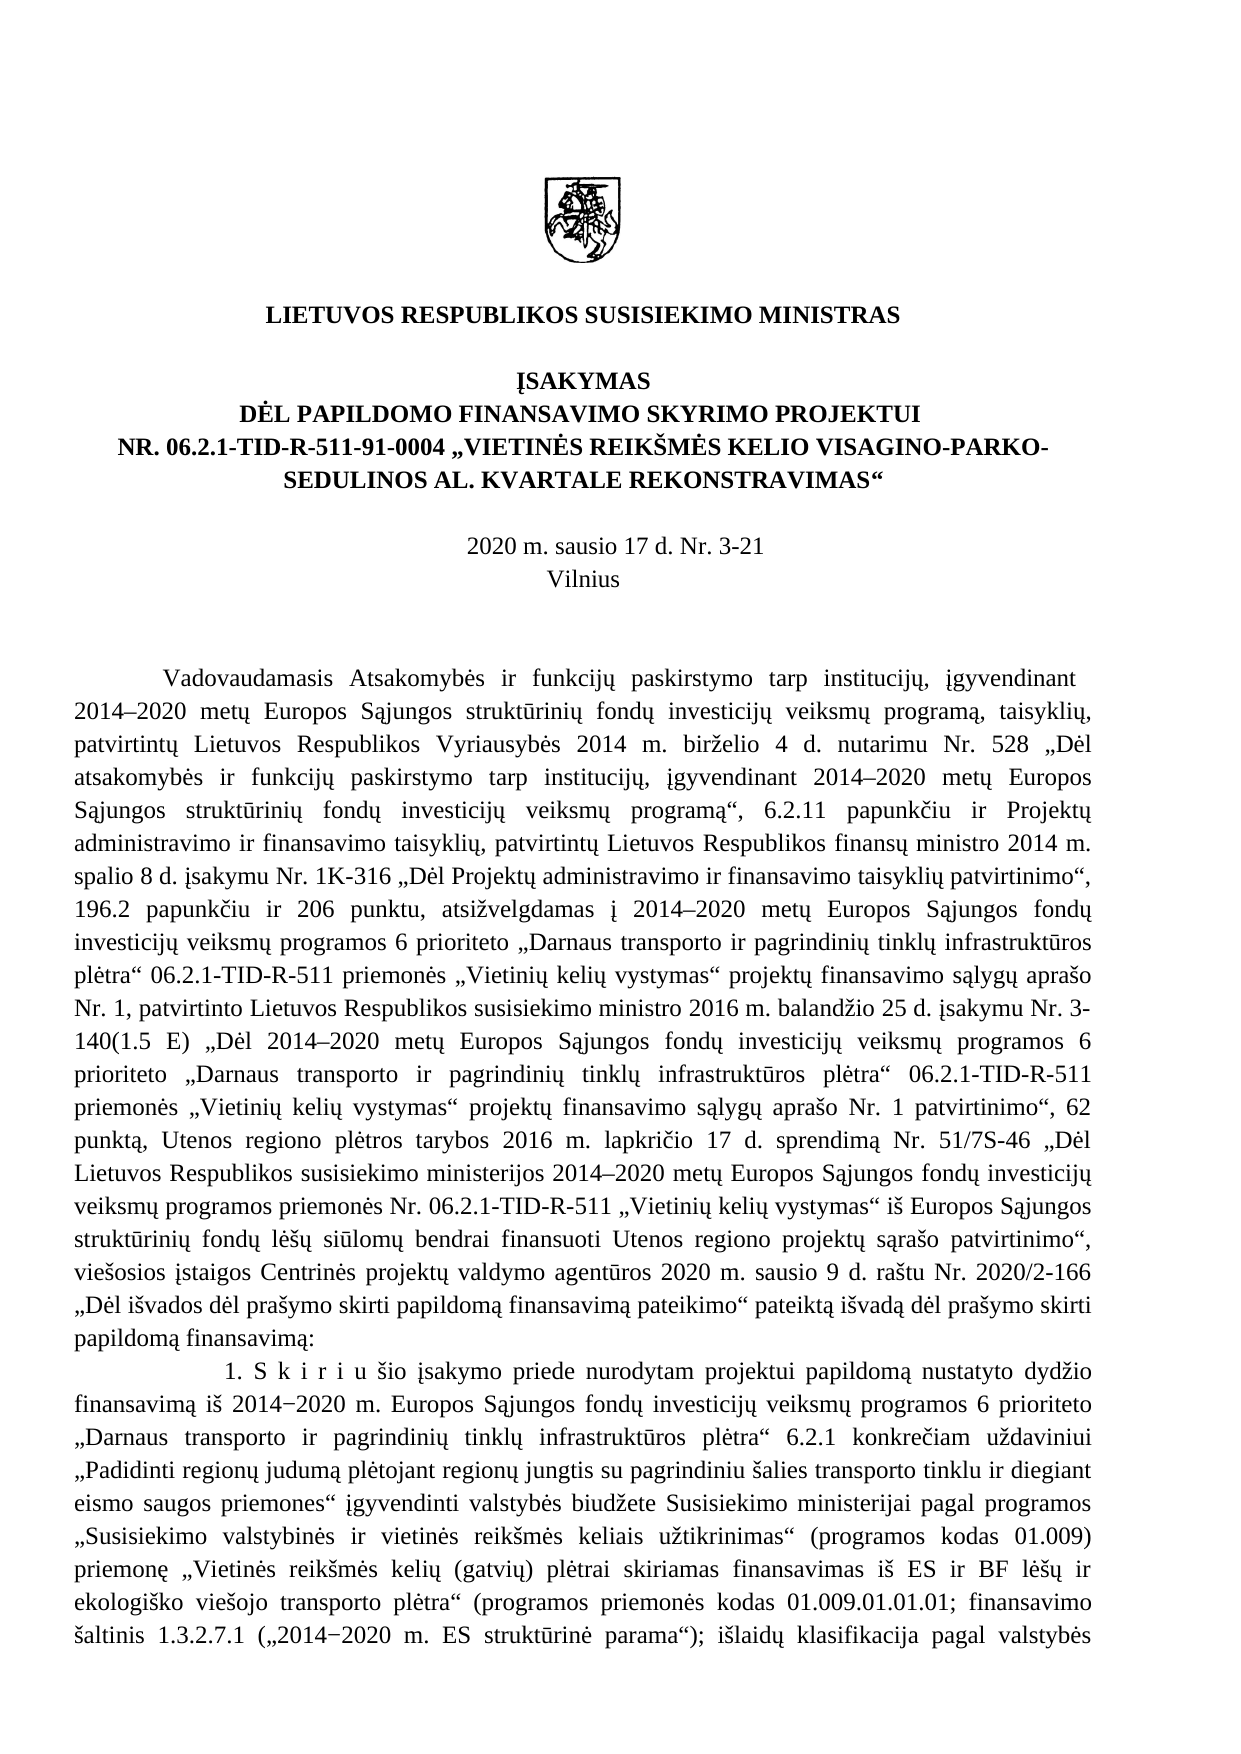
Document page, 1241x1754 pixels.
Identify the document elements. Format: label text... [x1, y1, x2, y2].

text Vilnius [74, 564, 1092, 593]
text DĖL PAPILDOMO FINANSAVIMO SKYRIMO PROJEKTUI NR. 06.2.1-TID-R-511-91-0004 „VIETINĖS REIKŠMĖS KELIO VISAGINO-PARKO-SEDULINOS AL. KVARTALE REKONSTRAVIMAS“ [74, 399, 1092, 493]
text Vadovaudamasis Atsakomybės ir funkcijų paskirstymo tarp institucijų, įgyvendinant 2014–2020 metų Europos Sąjungos struktūrinių fondų investicijų veiksmų programą, taisyklių, patvirtintų Lietuvos Respublikos Vyriausybės 2014 m. birželio 4 d. nutarimu Nr. 528 „Dėl atsakomybės ir funkcijų paskirstymo tarp institucijų, įgyvendinant 2014–2020 metų Europos Sąjungos struktūrinių fondų investicijų veiksmų programą“, 6.2.11 papunkčiu ir Projektų administravimo ir finansavimo taisyklių, patvirtintų Lietuvos Respublikos finansų ministro 2014 m. spalio 8 d. įsakymu Nr. 1K-316 „Dėl Projektų administravimo ir finansavimo taisyklių patvirtinimo“, 196.2 papunkčiu ir 206 punktu, atsižvelgdamas į 2014–2020 metų Europos Sąjungos fondų investicijų veiksmų programos 6 prioriteto „Darnaus transporto ir pagrindinių tinklų infrastruktūros plėtra“ 06.2.1-TID-R-511 priemonės „Vietinių kelių vystymas“ projektų finansavimo sąlygų aprašo Nr. 1, patvirtinto Lietuvos Respublikos susisiekimo ministro 2016 m. balandžio 25 d. įsakymu Nr. 3-140(1.5 E) „Dėl 2014–2020 metų Europos Sąjungos fondų investicijų veiksmų programos 6 prioriteto „Darnaus transporto ir pagrindinių tinklų infrastruktūros plėtra“ 06.2.1-TID-R-511 priemonės „Vietinių kelių vystymas“ projektų finansavimo sąlygų aprašo Nr. 1 patvirtinimo“, 62 punktą, Utenos regiono plėtros tarybos 2016 m. lapkričio 17 d. sprendimą Nr. 51/7S-46 „Dėl Lietuvos Respublikos susisiekimo ministerijos 2014–2020 metų Europos Sąjungos fondų investicijų veiksmų programos priemonės Nr. 06.2.1-TID-R-511 „Vietinių kelių vystymas“ iš Europos Sąjungos struktūrinių fondų lėšų siūlomų bendrai finansuoti Utenos regiono projektų sąrašo patvirtinimo“, viešosios įstaigos Centrinės projektų valdymo agentūros 2020 m. sausio 9 d. raštu Nr. 2020/2-166 „Dėl išvados dėl prašymo skirti papildomą finansavimą pateikimo“ pateiktą išvadą dėl prašymo skirti papildomą finansavimą: [74, 663, 1092, 1352]
text 2020 m. sausio 17 d. Nr. 3-21 [74, 531, 1092, 559]
text 1. Skiriu šio įsakymo priede nurodytam projektui papildomą nustatyto dydžio finansavimą iš 2014−2020 m. Europos Sąjungos fondų investicijų veiksmų programos 6 prioriteto „Darnaus transporto ir pagrindinių tinklų infrastruktūros plėtra“ 6.2.1 konkrečiam uždaviniui „Padidinti regionų judumą plėtojant regionų jungtis su pagrindiniu šalies transporto tinklu ir diegiant eismo saugos priemones“ įgyvendinti valstybės biudžete Susisiekimo ministerijai pagal programos „Susisiekimo valstybinės ir vietinės reikšmės keliais užtikrinimas“ (programos kodas 01.009) priemonę „Vietinės reikšmės kelių (gatvių) plėtrai skiriamas finansavimas iš ES ir BF lėšų ir ekologiško viešojo transporto plėtra“ (programos priemonės kodas 01.009.01.01.01; finansavimo šaltinis 1.3.2.7.1 („2014−2020 m. ES struktūrinė parama“); išlaidų klasifikacija pagal valstybės [74, 1356, 1092, 1649]
text ĮSAKYMAS [74, 366, 1092, 394]
text LIETUVOS RESPUBLIKOS SUSISIEKIMO MINISTRAS [74, 300, 1092, 328]
